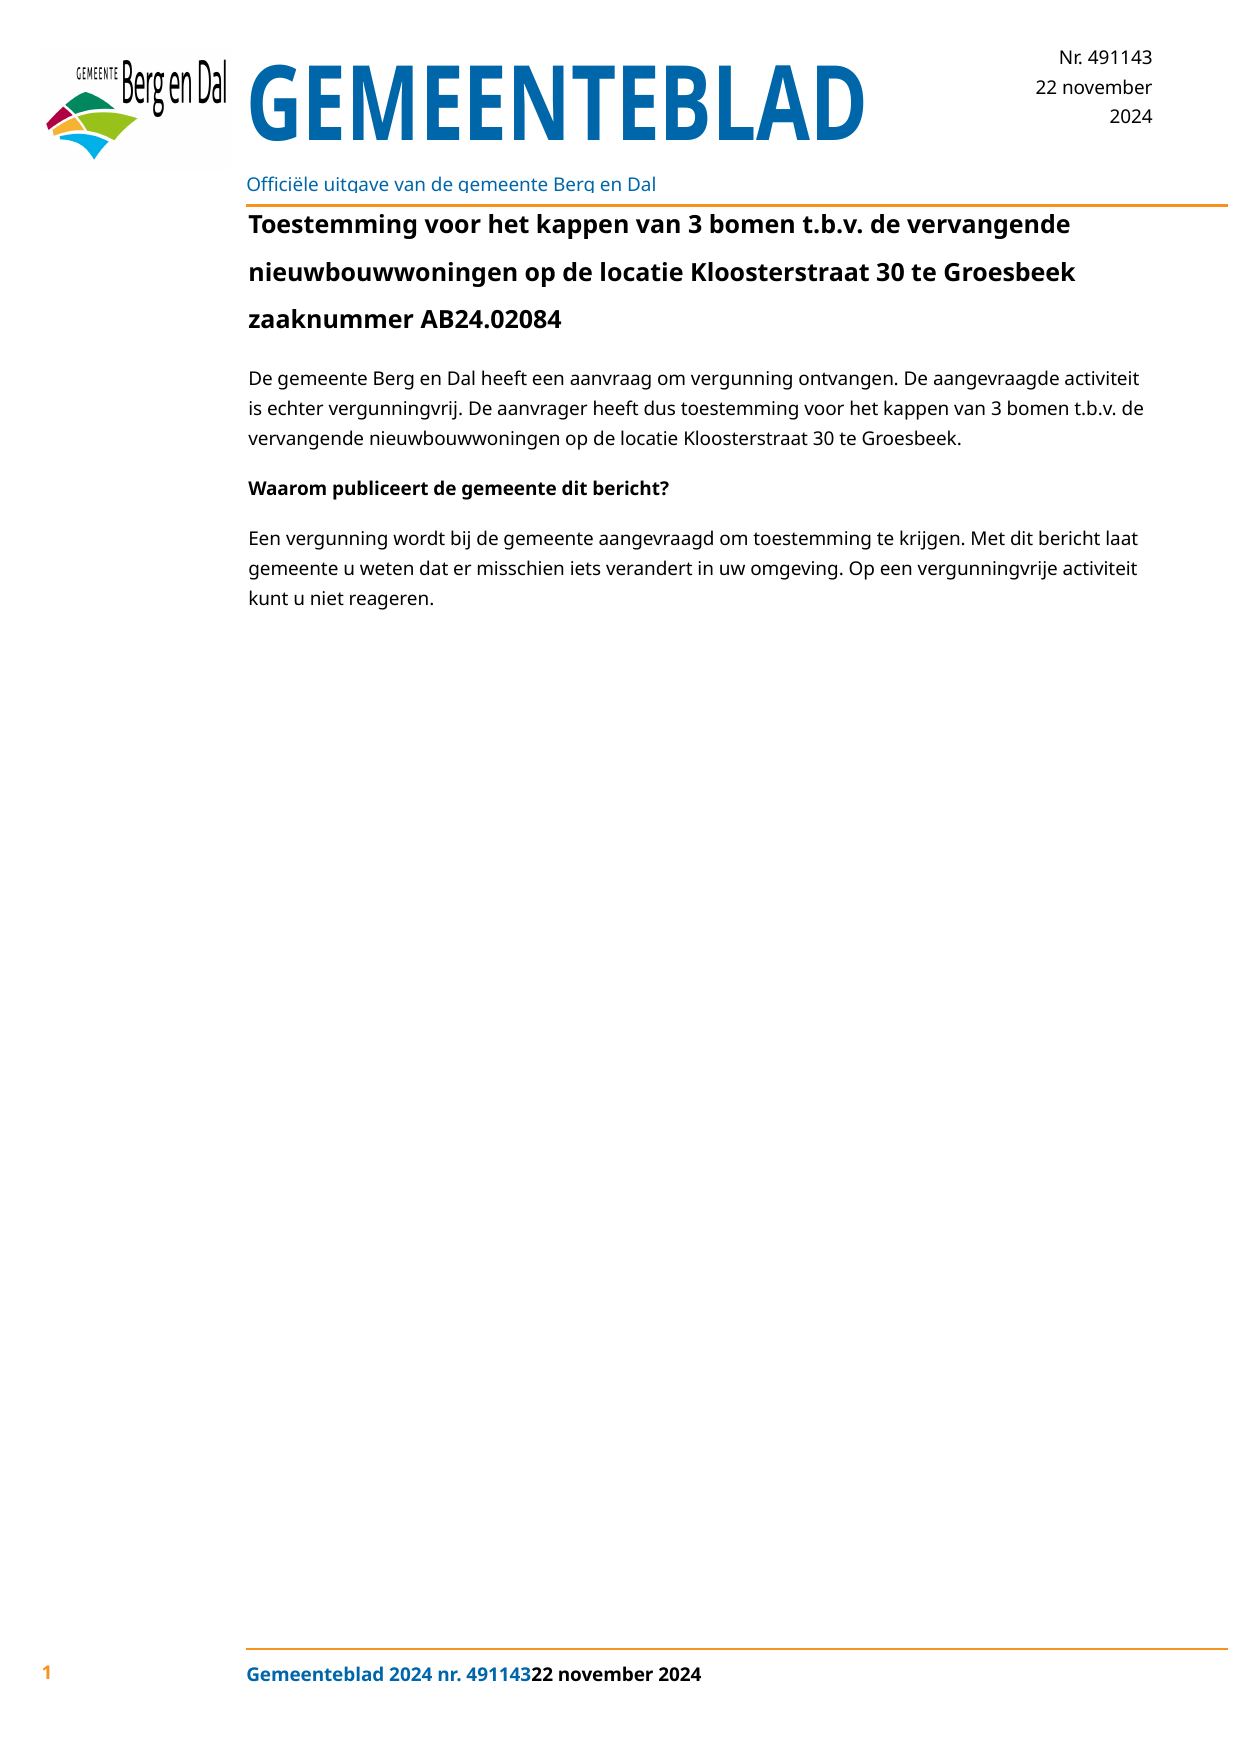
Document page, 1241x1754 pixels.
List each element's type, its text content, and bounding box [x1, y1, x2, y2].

text Toestemming voor het kappen van 3 bomen t.b.v. de vervangende nieuwbouwwoningen op de locatie Kloosterstraat 30 te Groesbeek zaaknummer AB24.02084 [248, 207, 1152, 336]
text Een vergunning wordt bij de gemeente aangevraagd om toestemming te krijgen. Met dit bericht laat gemeente u weten dat er misschien iets verandert in uw omgeving. Op een vergunningvrije activiteit kunt u niet reageren. [248, 526, 1152, 610]
picture [41, 47, 231, 172]
text Waarom publiceert de gemeente dit bericht? [248, 475, 1152, 501]
text De gemeente Berg en Dal heeft een aanvraag om vergunning ontvangen. De aangevraagde activiteit is echter vergunningvrij. De aanvrager heeft dus toestemming voor het kappen van 3 bomen t.b.v. de vervangende nieuwbouwwoningen op de locatie Kloosterstraat 30 te Groesbeek. [248, 366, 1152, 450]
